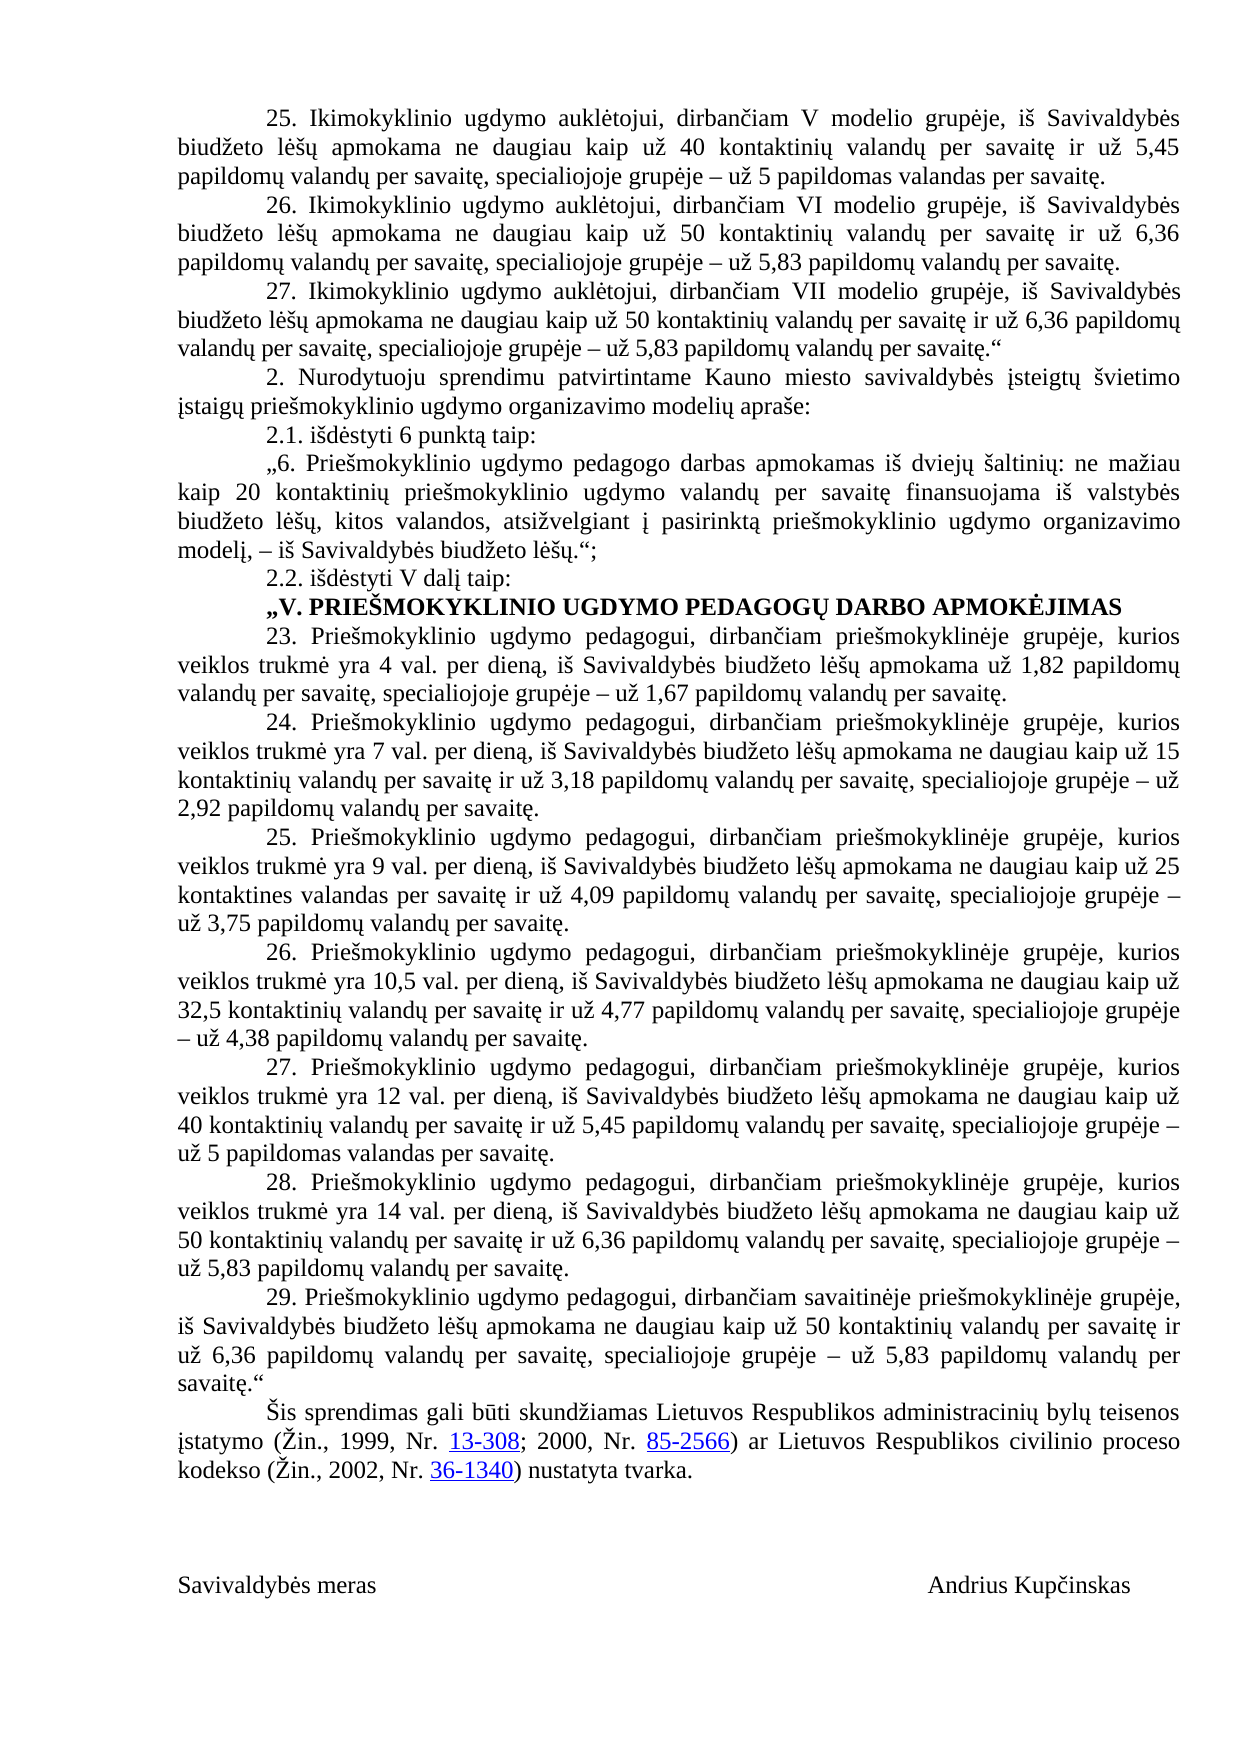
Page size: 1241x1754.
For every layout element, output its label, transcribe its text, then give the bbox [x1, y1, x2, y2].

text 25. Priešmokyklinio ugdymo pedagogui, dirbančiam priešmokyklinėje grupėje, kurios veiklos trukmė yra 9 val. per dieną, iš Savivaldybės biudžeto lėšų apmokama ne daugiau kaip už 25 kontaktines valandas per savaitę ir už 4,09 papildomų valandų per savaitę, specialiojoje grupėje – už 3,75 papildomų valandų per savaitę. [177, 822, 1181, 937]
text 28. Priešmokyklinio ugdymo pedagogui, dirbančiam priešmokyklinėje grupėje, kurios veiklos trukmė yra 14 val. per dieną, iš Savivaldybės biudžeto lėšų apmokama ne daugiau kaip už 50 kontaktinių valandų per savaitę ir už 6,36 papildomų valandų per savaitę, specialiojoje grupėje – už 5,83 papildomų valandų per savaitę. [177, 1167, 1181, 1282]
text 2.2. išdėstyti V dalį taip: [177, 563, 1181, 592]
text 2. Nurodytuoju sprendimu patvirtintame Kauno miesto savivaldybės įsteigtų švietimo įstaigų priešmokyklinio ugdymo organizavimo modelių apraše: [177, 362, 1181, 420]
text 2.1. išdėstyti 6 punktą taip: [177, 420, 1181, 448]
text Šis sprendimas gali būti skundžiamas Lietuvos Respublikos administracinių bylų teisenos įstatymo (Žin., 1999, Nr. 13-308; 2000, Nr. 85-2566) ar Lietuvos Respublikos civilinio proceso kodekso (Žin., 2002, Nr. 36-1340) nustatyta tvarka. [177, 1397, 1181, 1483]
text 25. Ikimokyklinio ugdymo auklėtojui, dirbančiam V modelio grupėje, iš Savivaldybės biudžeto lėšų apmokama ne daugiau kaip už 40 kontaktinių valandų per savaitę ir už 5,45 papildomų valandų per savaitę, specialiojoje grupėje – už 5 papildomas valandas per savaitę. [177, 103, 1181, 190]
text Savivaldybės meras Andrius Kupčinskas [177, 1570, 1181, 1598]
text 27. Ikimokyklinio ugdymo auklėtojui, dirbančiam VII modelio grupėje, iš Savivaldybės biudžeto lėšų apmokama ne daugiau kaip už 50 kontaktinių valandų per savaitę ir už 6,36 papildomų valandų per savaitę, specialiojoje grupėje – už 5,83 papildomų valandų per savaitę.“ [177, 276, 1181, 362]
text 27. Priešmokyklinio ugdymo pedagogui, dirbančiam priešmokyklinėje grupėje, kurios veiklos trukmė yra 12 val. per dieną, iš Savivaldybės biudžeto lėšų apmokama ne daugiau kaip už 40 kontaktinių valandų per savaitę ir už 5,45 papildomų valandų per savaitę, specialiojoje grupėje – už 5 papildomas valandas per savaitę. [177, 1052, 1181, 1167]
text „V. PRIEŠMOKYKLINIO UGDYMO PEDAGOGŲ DARBO APMOKĖJIMAS [177, 592, 1181, 621]
text 24. Priešmokyklinio ugdymo pedagogui, dirbančiam priešmokyklinėje grupėje, kurios veiklos trukmė yra 7 val. per dieną, iš Savivaldybės biudžeto lėšų apmokama ne daugiau kaip už 15 kontaktinių valandų per savaitę ir už 3,18 papildomų valandų per savaitę, specialiojoje grupėje – už 2,92 papildomų valandų per savaitę. [177, 707, 1181, 822]
text 29. Priešmokyklinio ugdymo pedagogui, dirbančiam savaitinėje priešmokyklinėje grupėje, iš Savivaldybės biudžeto lėšų apmokama ne daugiau kaip už 50 kontaktinių valandų per savaitę ir už 6,36 papildomų valandų per savaitę, specialiojoje grupėje – už 5,83 papildomų valandų per savaitę.“ [177, 1282, 1181, 1397]
text 26. Priešmokyklinio ugdymo pedagogui, dirbančiam priešmokyklinėje grupėje, kurios veiklos trukmė yra 10,5 val. per dieną, iš Savivaldybės biudžeto lėšų apmokama ne daugiau kaip už 32,5 kontaktinių valandų per savaitę ir už 4,77 papildomų valandų per savaitę, specialiojoje grupėje – už 4,38 papildomų valandų per savaitę. [177, 937, 1181, 1052]
text „6. Priešmokyklinio ugdymo pedagogo darbas apmokamas iš dviejų šaltinių: ne mažiau kaip 20 kontaktinių priešmokyklinio ugdymo valandų per savaitę finansuojama iš valstybės biudžeto lėšų, kitos valandos, atsižvelgiant į pasirinktą priešmokyklinio ugdymo organizavimo modelį, – iš Savivaldybės biudžeto lėšų.“; [177, 448, 1181, 563]
text 26. Ikimokyklinio ugdymo auklėtojui, dirbančiam VI modelio grupėje, iš Savivaldybės biudžeto lėšų apmokama ne daugiau kaip už 50 kontaktinių valandų per savaitę ir už 6,36 papildomų valandų per savaitę, specialiojoje grupėje – už 5,83 papildomų valandų per savaitę. [177, 190, 1181, 276]
text 23. Priešmokyklinio ugdymo pedagogui, dirbančiam priešmokyklinėje grupėje, kurios veiklos trukmė yra 4 val. per dieną, iš Savivaldybės biudžeto lėšų apmokama už 1,82 papildomų valandų per savaitę, specialiojoje grupėje – už 1,67 papildomų valandų per savaitę. [177, 621, 1181, 707]
